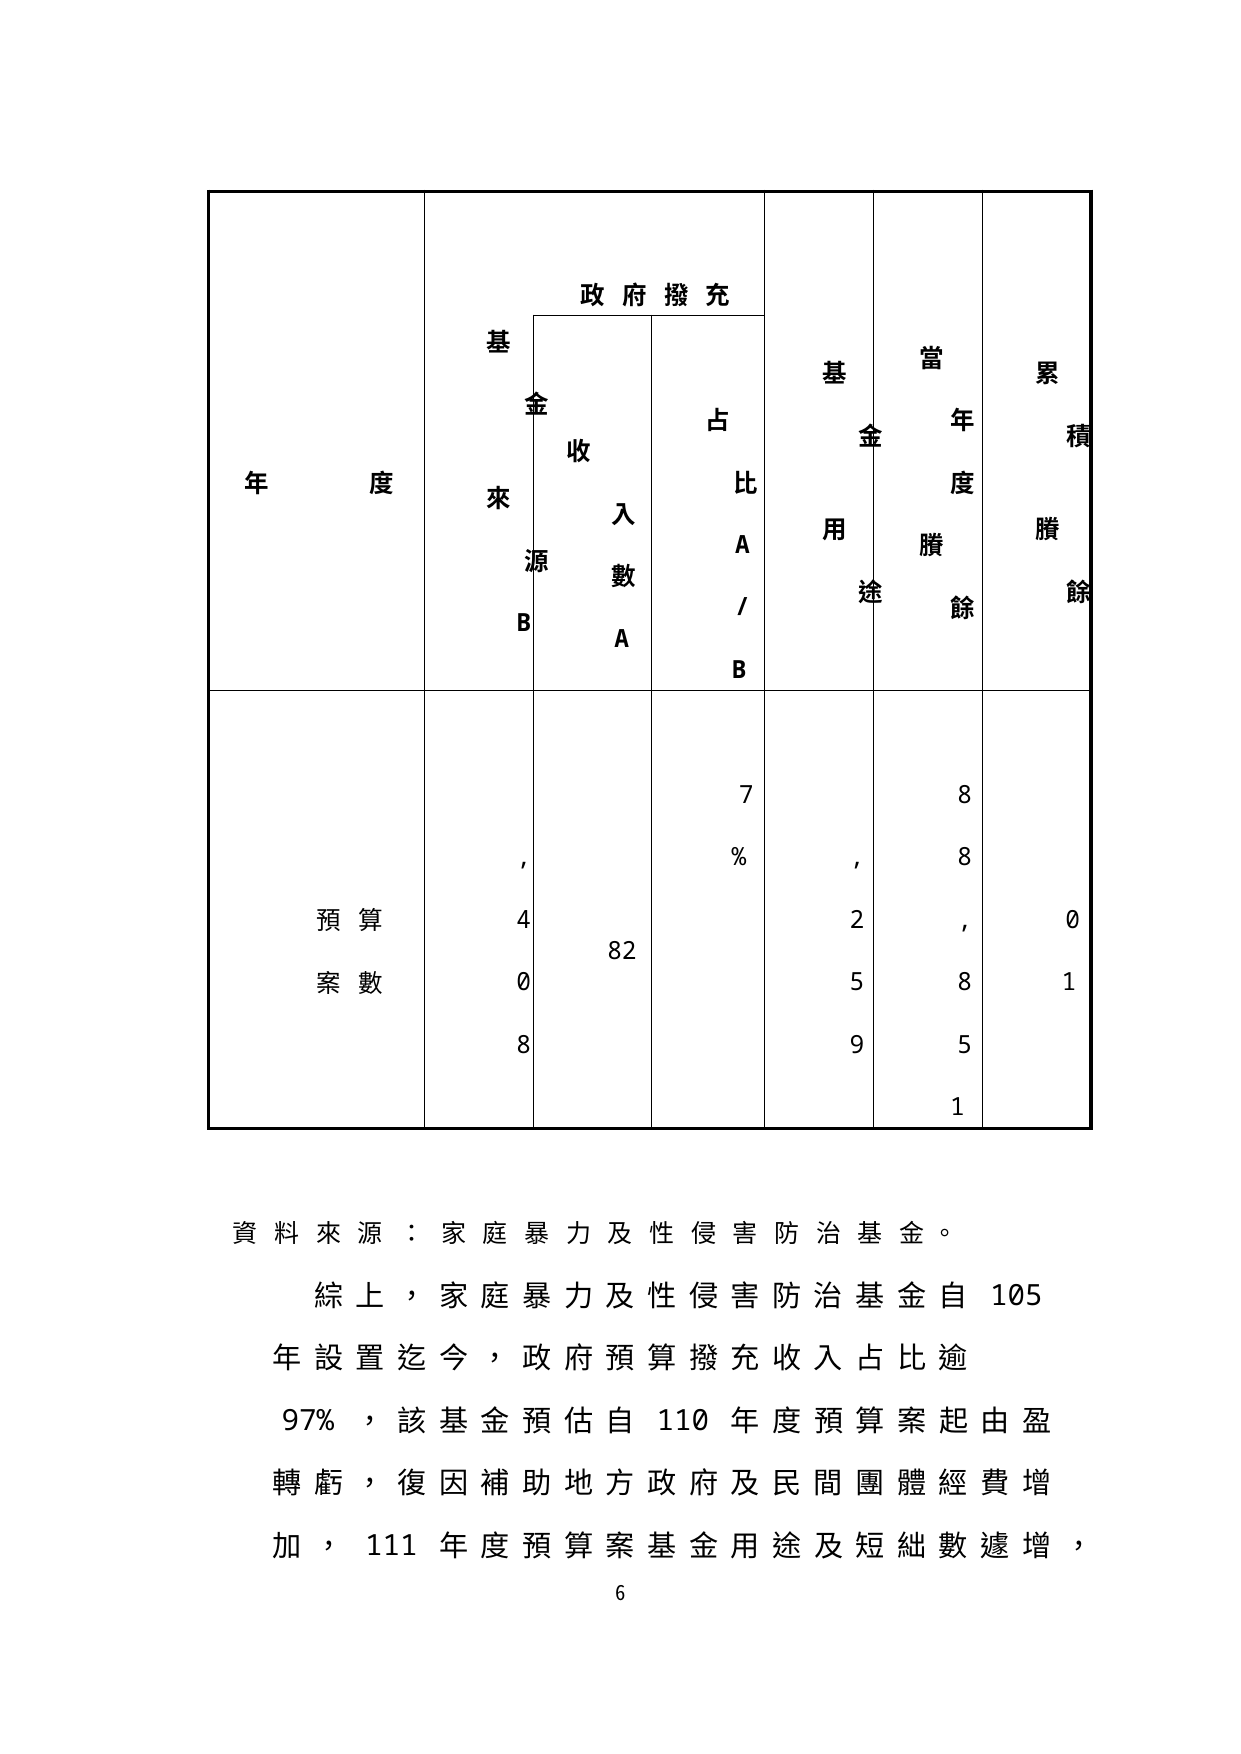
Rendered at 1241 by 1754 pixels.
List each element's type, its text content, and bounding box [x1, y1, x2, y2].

table_header 年 度 [210, 193, 424, 689]
table_cell 01 [983, 691, 1089, 1127]
table_cell -88,851 [874, 691, 982, 1127]
table_header 政府撥充 [534, 193, 764, 314]
table_header 基金 用途 [765, 193, 873, 689]
table_cell ,408 [425, 691, 533, 1127]
text 綜上，家庭暴力及性侵害防治基金自105年設置迄今，政府預算撥充收入占比逾97%，該基金預估自110年度預算案起由盈轉虧，復因補助地方政府及民間團體經費增加，111年度預算案基金用途及短絀數遽增，預估累積賸餘急遽下降，財務體質弱化，允宜依規定妥謀財源，俾利該基金財務健全。 [242, 1252, 1058, 1564]
table_cell 82 [534, 691, 651, 1127]
table_header 基金 來源B [425, 193, 533, 689]
table_cell ,259 [765, 691, 873, 1127]
text 資料來源：家庭暴力及性侵害防治基金。 [184, 1189, 1058, 1252]
table_cell 收入數A [534, 316, 651, 689]
table_cell 7% [652, 691, 764, 1127]
table_header 累積 賸餘 [983, 193, 1089, 689]
table_cell 預算案數 [210, 691, 424, 1127]
table_header 當年度 賸餘 [874, 193, 982, 689]
table_cell 占比A/B [652, 316, 764, 689]
